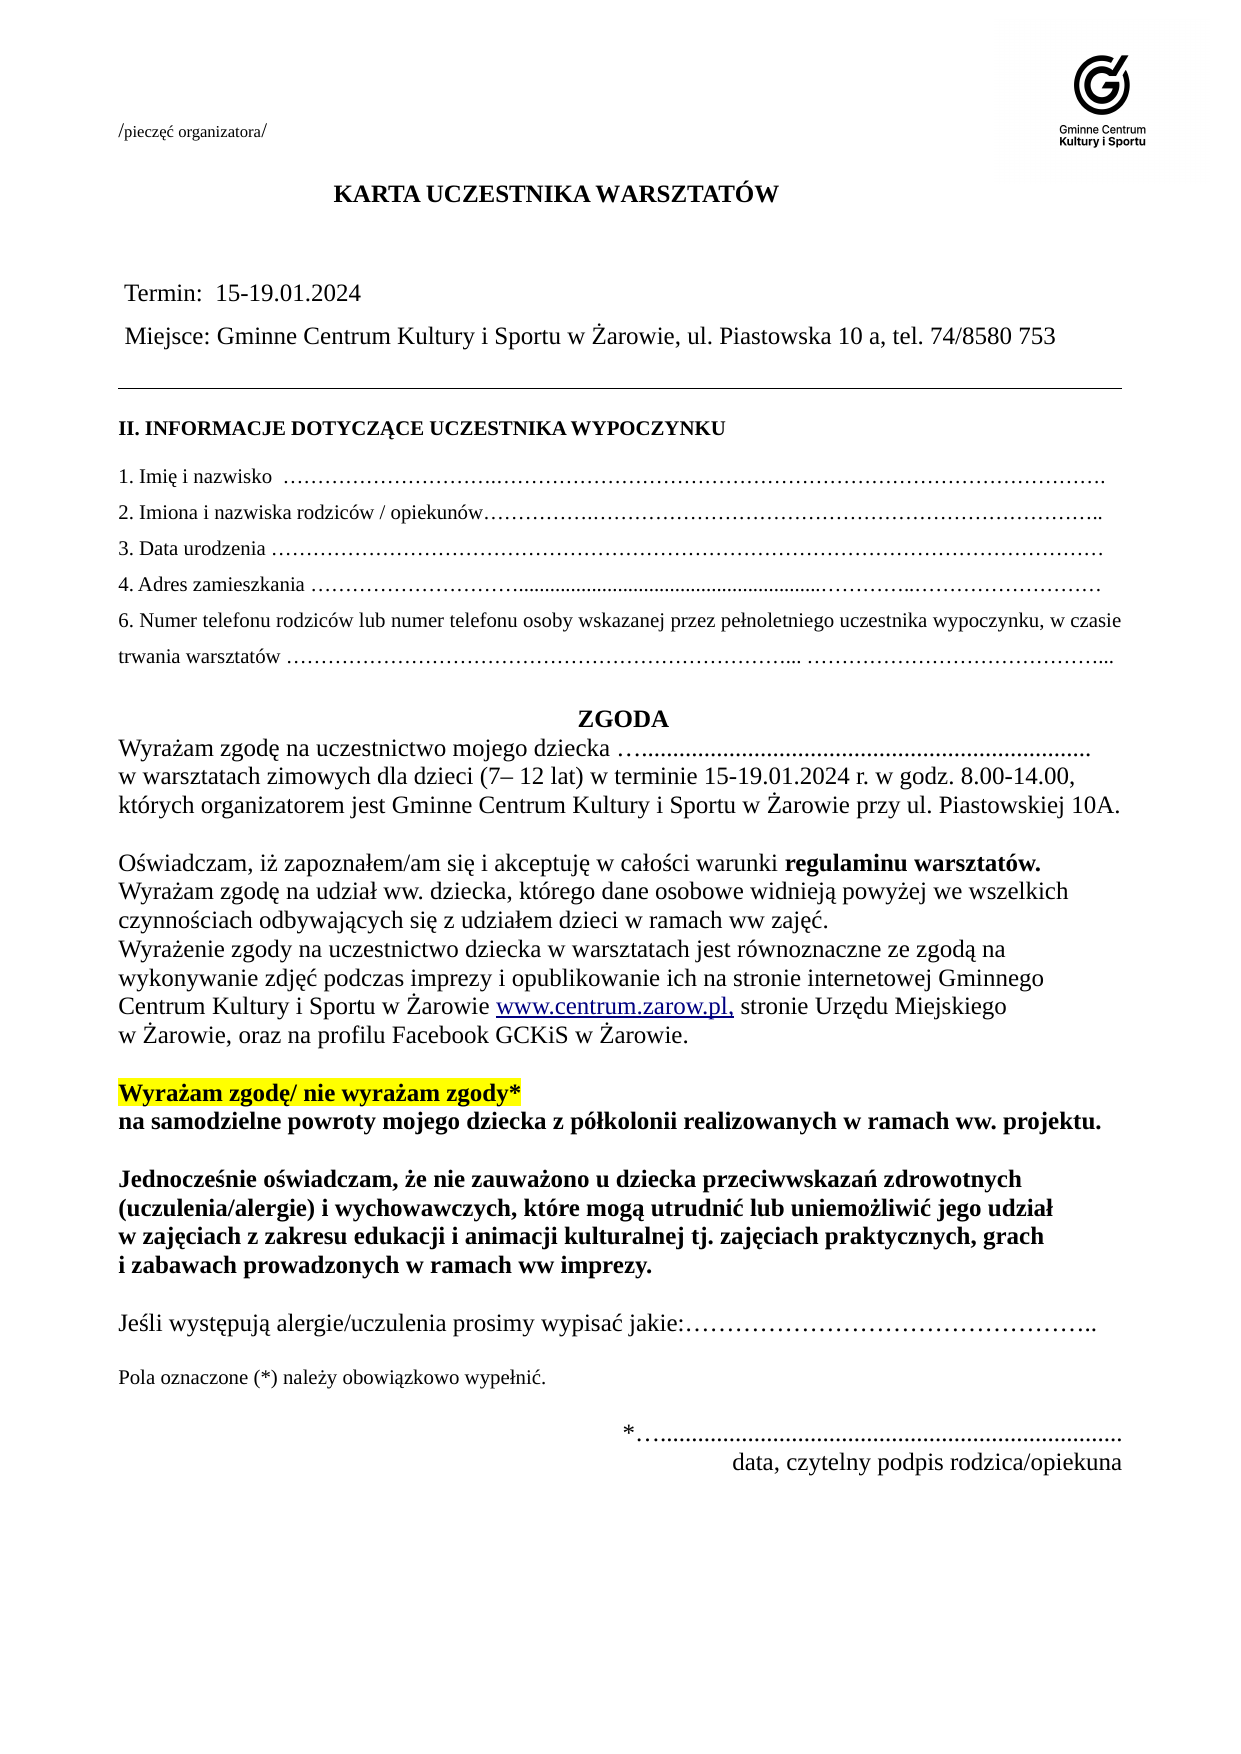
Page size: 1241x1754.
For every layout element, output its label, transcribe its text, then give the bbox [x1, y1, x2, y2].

text II. INFORMACJE DOTYCZĄCE UCZESTNIKA WYPOCZYNKU [118, 415, 1122, 439]
text 1. Imię i nazwisko ………………………….……………………………………………………………………………. [118, 463, 1122, 488]
text *….......................................................................... data, czytelny podpis rodzica/opiekuna [118, 1418, 1122, 1504]
text 6. Numer telefonu rodziców lub numer telefonu osoby wskazanej przez pełnoletniego uczestnika wypoczynku, w czasie trwania warsztatów ………………………………………………………………... ……………………………………... [118, 608, 1122, 668]
text w warsztatach zimowych dla dzieci (7– 12 lat) w terminie 15-19.01.2024 r. w godz. 8.00-14.00, których organizatorem jest Gminne Centrum Kultury i Sportu w Żarowie przy ul. Piastowskiej 10A. Oświadczam, iż zapoznałem/am się i akceptuję w całości warunki regulaminu warsztatów. Wyrażam zgodę na udział ww. dziecka, którego dane osobowe widnieją powyżej we wszelkich czynnościach odbywających się z udziałem dzieci w ramach ww zajęć. Wyrażenie zgody na uczestnictwo dziecka w warsztatach jest równoznaczne ze zgodą na wykonywanie zdjęć podczas imprezy i opublikowanie ich na stronie internetowej Gminnego Centrum Kultury i Sportu w Żarowie www.centrum.zarow.pl, stronie Urzędu Miejskiego w Żarowie, oraz na profilu Facebook GCKiS w Żarowie. [118, 761, 1122, 1049]
text Pola oznaczone (*) należy obowiązkowo wypełnić. [118, 1365, 1122, 1418]
text Termin: 15-19.01.2024 [118, 235, 1122, 307]
text Wyrażam zgodę/ nie wyrażam zgody* na samodzielne powroty mojego dziecka z półkolonii realizowanych w ramach ww. projektu. Jednocześnie oświadczam, że nie zauważono u dziecka przeciwwskazań zdrowotnych (uczulenia/alergie) i wychowawczych, które mogą utrudnić lub uniemożliwić jego udział w zajęciach z zakresu edukacji i animacji kulturalnej tj. zajęciach praktycznych, grach i zabawach prowadzonych w ramach ww imprezy. [118, 1078, 1122, 1279]
text Jeśli występują alergie/uczulenia prosimy wypisać jakie:………………………………………….. [118, 1279, 1122, 1336]
text 2. Imiona i nazwiska rodziców / opiekunów…………….……………………………………………………………….. [118, 499, 1122, 524]
text 4. Adres zamieszkania …………………………..........................................................…………..……………………… [118, 572, 1122, 596]
list /pieczęć organizatora/ [118, 118, 994, 142]
text Miejsce: Gminne Centrum Kultury i Sportu w Żarowie, ul. Piastowska 10 a, tel. 74/8580 753 [118, 321, 1122, 350]
text Wyrażam zgodę na uczestnictwo mojego dziecka …........................................................................ [118, 733, 1122, 761]
picture [994, 19, 1211, 184]
text ZGODA [118, 704, 1122, 733]
text 3. Data urodzenia ………………………………………………………………………………………………………… [118, 536, 1122, 560]
subtitle KARTA UCZESTNIKA WARSZTATÓW [118, 179, 1122, 208]
